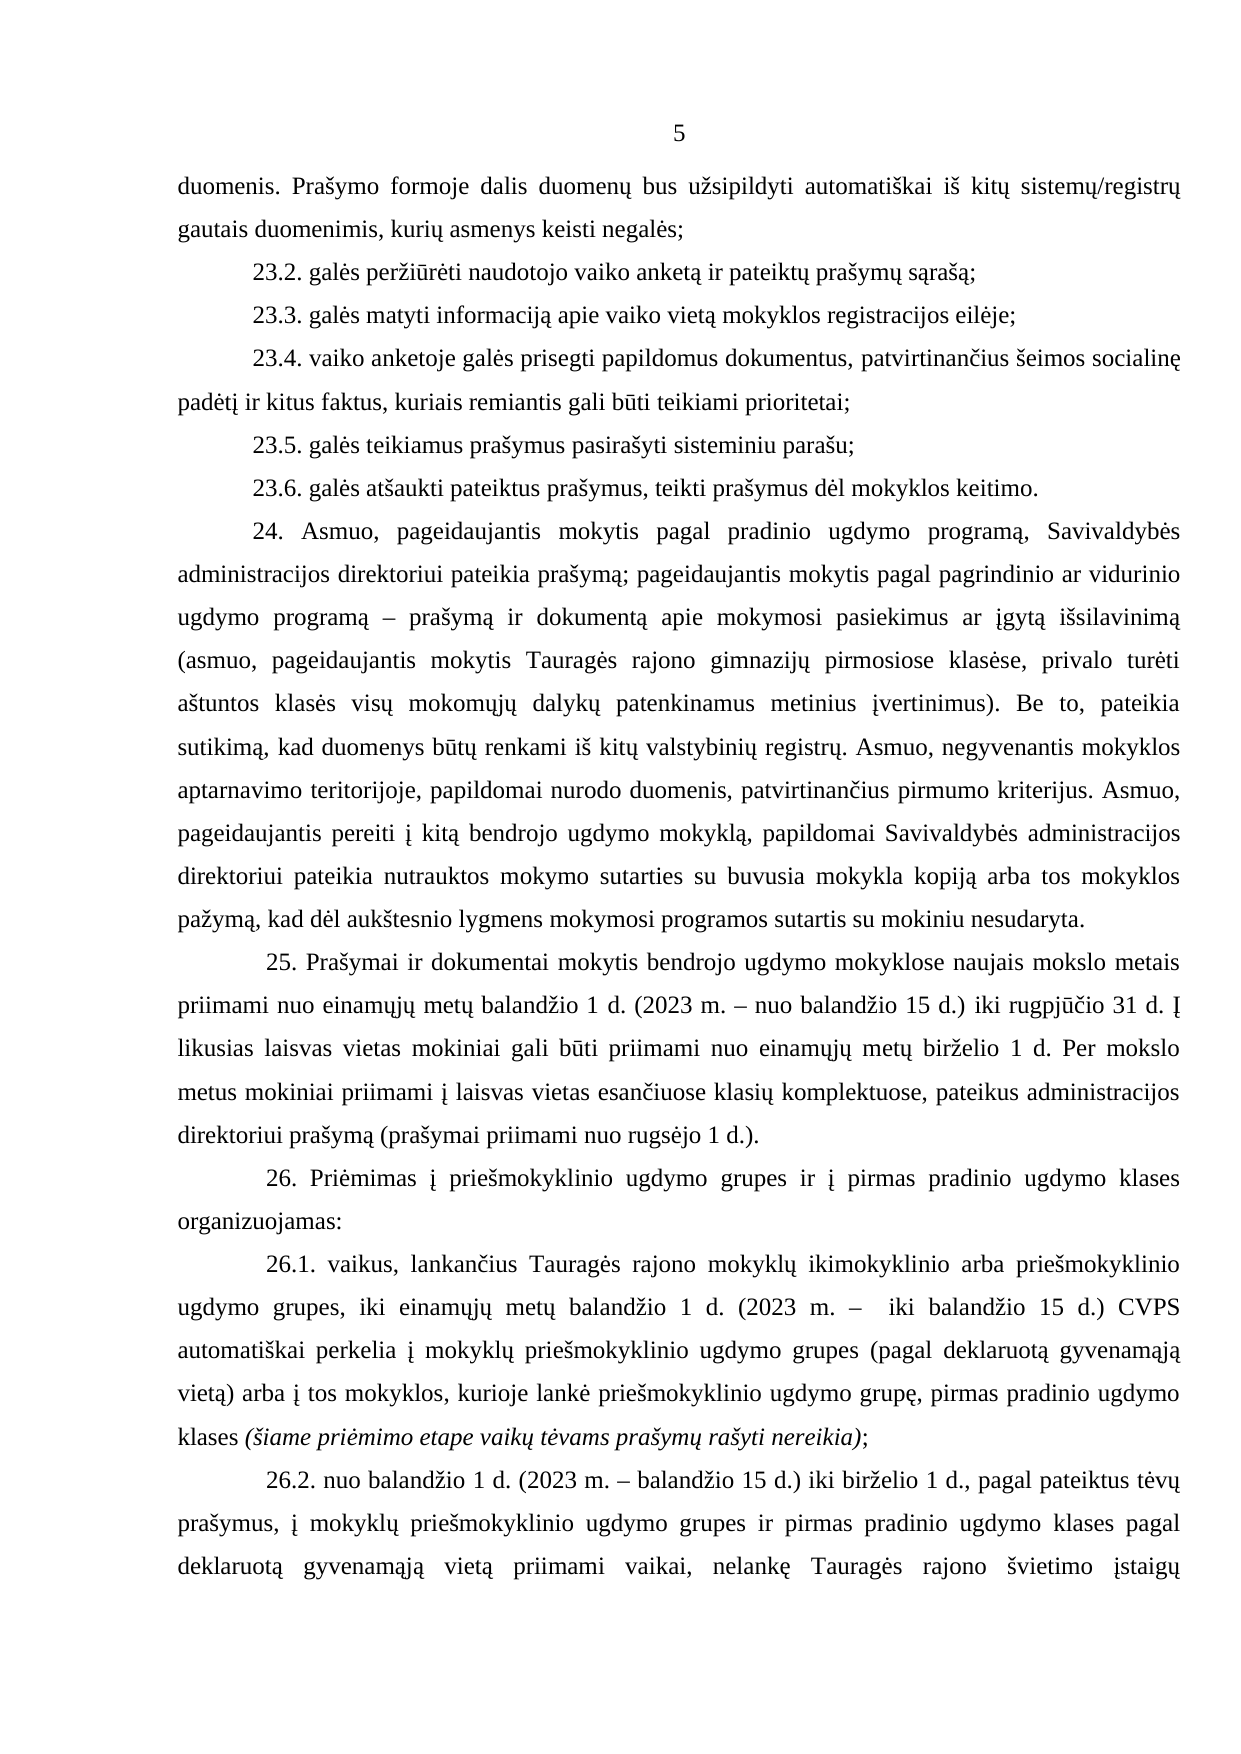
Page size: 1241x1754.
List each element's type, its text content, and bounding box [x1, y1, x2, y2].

text 23.6. galės atšaukti pateiktus prašymus, teikti prašymus dėl mokyklos keitimo. [177, 473, 1181, 502]
text 23.2. galės peržiūrėti naudotojo vaiko anketą ir pateiktų prašymų sąrašą; [177, 257, 1181, 286]
text 26.1. vaikus, lankančius Tauragės rajono mokyklų ikimokyklinio arba priešmokyklinio ugdymo grupes, iki einamųjų metų balandžio 1 d. (2023 m. – iki balandžio 15 d.) CVPS automatiškai perkelia į mokyklų priešmokyklinio ugdymo grupes (pagal deklaruotą gyvenamąją vietą) arba į tos mokyklos, kurioje lankė priešmokyklinio ugdymo grupę, pirmas pradinio ugdymo klases (šiame priėmimo etape vaikų tėvams prašymų rašyti nereikia); [177, 1249, 1181, 1450]
text 26. Priėmimas į priešmokyklinio ugdymo grupes ir į pirmas pradinio ugdymo klases organizuojamas: [177, 1163, 1181, 1235]
text duomenis. Prašymo formoje dalis duomenų bus užsipildyti automatiškai iš kitų sistemų/registrų gautais duomenimis, kurių asmenys keisti negalės; [177, 171, 1181, 243]
text 26.2. nuo balandžio 1 d. (2023 m. – balandžio 15 d.) iki birželio 1 d., pagal pateiktus tėvų prašymus, į mokyklų priešmokyklinio ugdymo grupes ir pirmas pradinio ugdymo klases pagal deklaruotą gyvenamąją vietą priimami vaikai, nelankę Tauragės rajono švietimo įstaigų [177, 1465, 1181, 1580]
text 24. Asmuo, pageidaujantis mokytis pagal pradinio ugdymo programą, Savivaldybės administracijos direktoriui pateikia prašymą; pageidaujantis mokytis pagal pagrindinio ar vidurinio ugdymo programą – prašymą ir dokumentą apie mokymosi pasiekimus ar įgytą išsilavinimą (asmuo, pageidaujantis mokytis Tauragės rajono gimnazijų pirmosiose klasėse, privalo turėti aštuntos klasės visų mokomųjų dalykų patenkinamus metinius įvertinimus). Be to, pateikia sutikimą, kad duomenys būtų renkami iš kitų valstybinių registrų. Asmuo, negyvenantis mokyklos aptarnavimo teritorijoje, papildomai nurodo duomenis, patvirtinančius pirmumo kriterijus. Asmuo, pageidaujantis pereiti į kitą bendrojo ugdymo mokyklą, papildomai Savivaldybės administracijos direktoriui pateikia nutrauktos mokymo sutarties su buvusia mokykla kopiją arba tos mokyklos pažymą, kad dėl aukštesnio lygmens mokymosi programos sutartis su mokiniu nesudaryta. [177, 516, 1181, 933]
text 23.4. vaiko anketoje galės prisegti papildomus dokumentus, patvirtinančius šeimos socialinę padėtį ir kitus faktus, kuriais remiantis gali būti teikiami prioritetai; [177, 343, 1181, 415]
text 25. Prašymai ir dokumentai mokytis bendrojo ugdymo mokyklose naujais mokslo metais priimami nuo einamųjų metų balandžio 1 d. (2023 m. – nuo balandžio 15 d.) iki rugpjūčio 31 d. Į likusias laisvas vietas mokiniai gali būti priimami nuo einamųjų metų birželio 1 d. Per mokslo metus mokiniai priimami į laisvas vietas esančiuose klasių komplektuose, pateikus administracijos direktoriui prašymą (prašymai priimami nuo rugsėjo 1 d.). [177, 947, 1181, 1148]
text 23.3. galės matyti informaciją apie vaiko vietą mokyklos registracijos eilėje; [177, 300, 1181, 329]
text 23.5. galės teikiamus prašymus pasirašyti sisteminiu parašu; [177, 430, 1181, 458]
